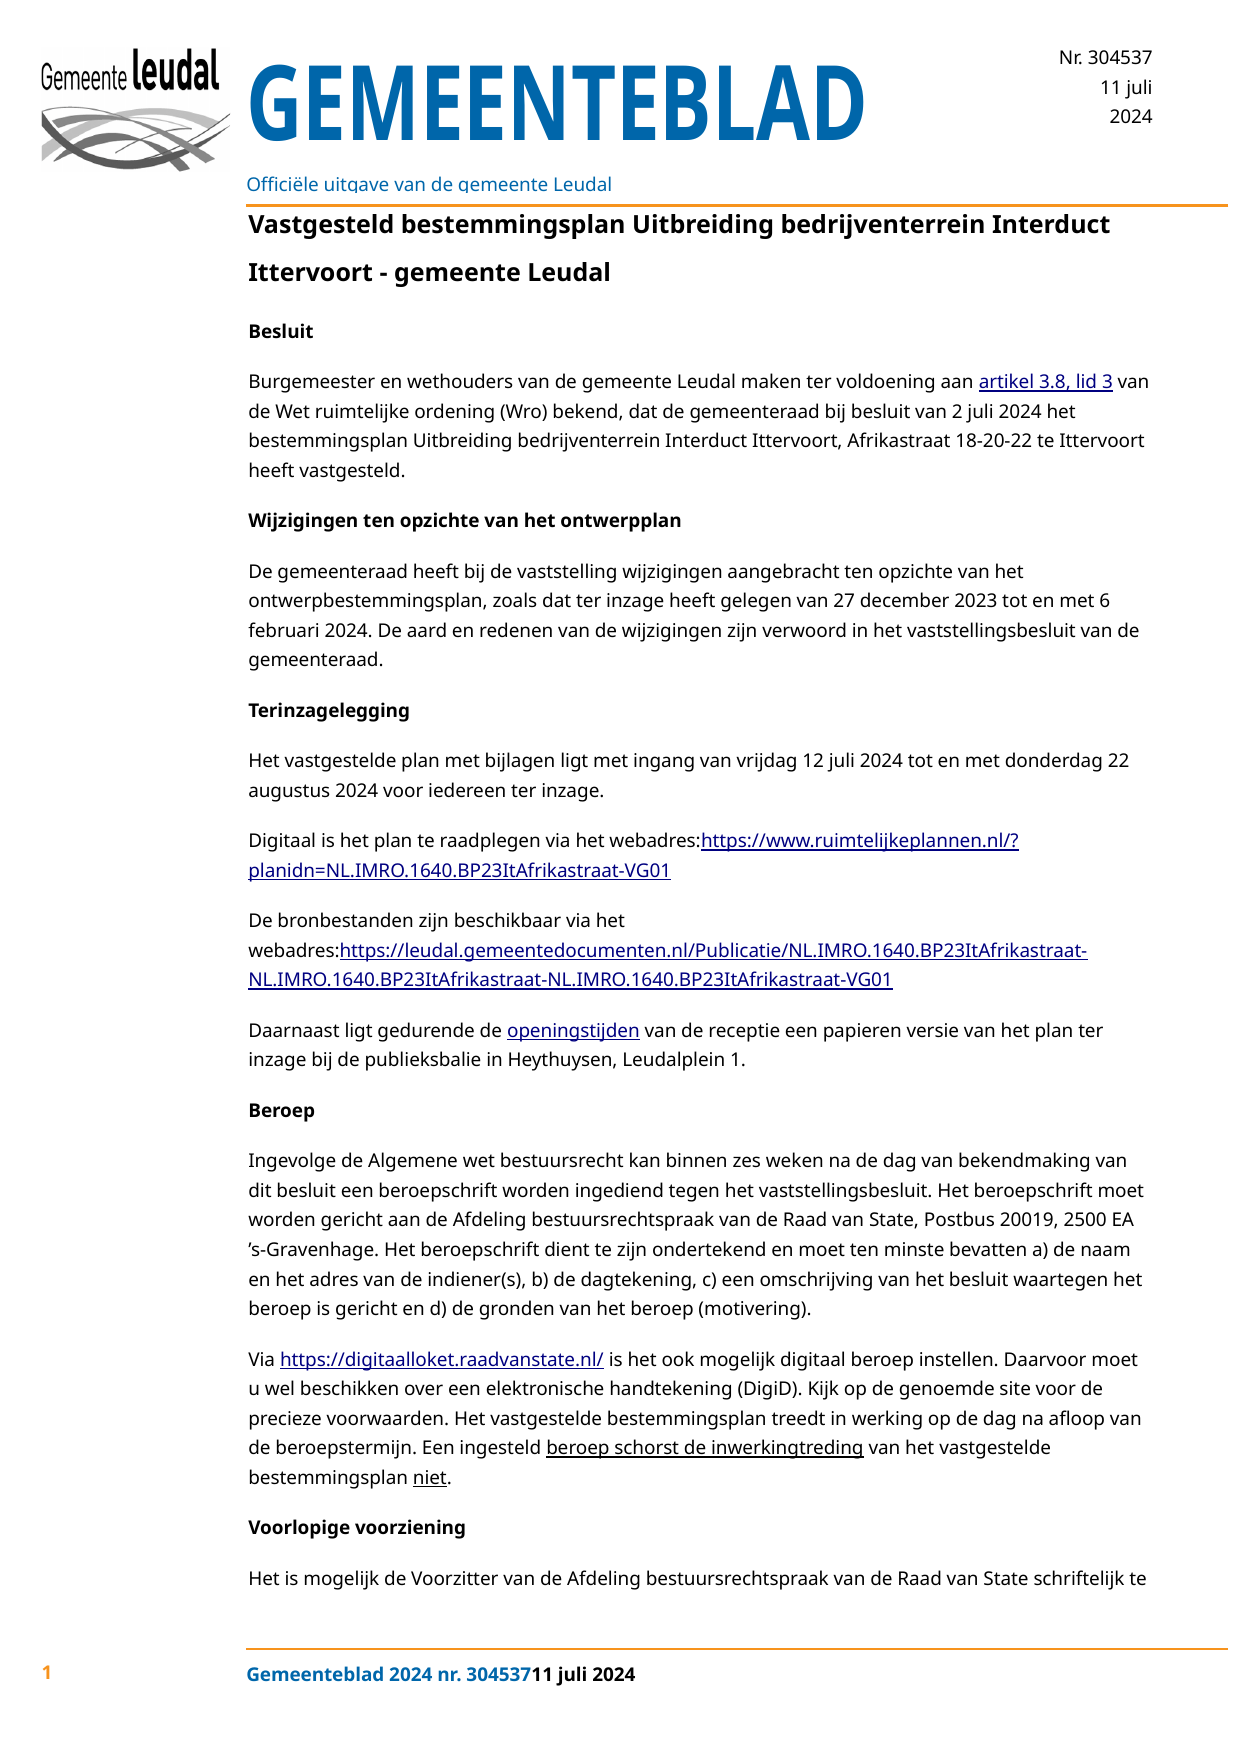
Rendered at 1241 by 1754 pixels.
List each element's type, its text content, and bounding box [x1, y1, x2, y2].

text Terinzagelegging [248, 697, 1152, 723]
text Ingevolge de Algemene wet bestuursrecht kan binnen zes weken na de dag van bekendmaking van dit besluit een beroepschrift worden ingediend tegen het vaststellingsbesluit. Het beroepschrift moet worden gericht aan de Afdeling bestuursrechtspraak van de Raad van State, Postbus 20019, 2500 EA ’s-Gravenhage. Het beroepschrift dient te zijn ondertekend en moet ten minste bevatten a) de naam en het adres van de indiener(s), b) de dagtekening, c) een omschrijving van het besluit waartegen het beroep is gericht en d) de gronden van het beroep (motivering). [248, 1147, 1152, 1321]
text Burgemeester en wethouders van de gemeente Leudal maken ter voldoening aan artikel 3.8, lid 3 van de Wet ruimtelijke ordening (Wro) bekend, dat de gemeenteraad bij besluit van 2 juli 2024 het bestemmingsplan Uitbreiding bedrijventerrein Interduct Ittervoort, Afrikastraat 18-20-22 te Ittervoort heeft vastgesteld. [248, 368, 1152, 483]
text De gemeenteraad heeft bij de vaststelling wijzigingen aangebracht ten opzichte van het ontwerpbestemmingsplan, zoals dat ter inzage heeft gelegen van 27 december 2023 tot en met 6 februari 2024. De aard en redenen van de wijzigingen zijn verwoord in het vaststellingsbesluit van de gemeenteraad. [248, 558, 1152, 672]
text Voorlopige voorziening [248, 1514, 1152, 1540]
text Het vastgestelde plan met bijlagen ligt met ingang van vrijdag 12 juli 2024 tot en met donderdag 22 augustus 2024 voor iedereen ter inzage. [248, 747, 1152, 803]
text Digitaal is het plan te raadplegen via het webadres:https://www.ruimtelijkeplannen.nl/?planidn=NL.IMRO.1640.BP23ItAfrikastraat-VG01 [248, 827, 1152, 883]
text Het is mogelijk de Voorzitter van de Afdeling bestuursrechtspraak van de Raad van State schriftelijk te [248, 1565, 1152, 1591]
text Wijzigingen ten opzichte van het ontwerpplan [248, 507, 1152, 533]
text Daarnaast ligt gedurende de openingstijden van de receptie een papieren versie van het plan ter inzage bij de publieksbalie in Heythuysen, Leudalplein 1. [248, 1017, 1152, 1072]
picture [41, 47, 231, 172]
text Besluit [248, 318, 1152, 344]
text Via https://digitaalloket.raadvanstate.nl/ is het ook mogelijk digitaal beroep instellen. Daarvoor moet u wel beschikken over een elektronische handtekening (DigiD). Kijk op de genoemde site voor de precieze voorwaarden. Het vastgestelde bestemmingsplan treedt in werking op de dag na afloop van de beroepstermijn. Een ingesteld beroep schorst de inwerkingtreding van het vastgestelde bestemmingsplan niet. [248, 1346, 1152, 1490]
text Beroep [248, 1097, 1152, 1123]
text De bronbestanden zijn beschikbaar via het webadres:https://leudal.gemeentedocumenten.nl/Publicatie/NL.IMRO.1640.BP23ItAfrikastraat-NL.IMRO.1640.BP23ItAfrikastraat-NL.IMRO.1640.BP23ItAfrikastraat-VG01 [248, 907, 1152, 992]
text Vastgesteld bestemmingsplan Uitbreiding bedrijventerrein Interduct Ittervoort - gemeente Leudal [248, 207, 1152, 288]
